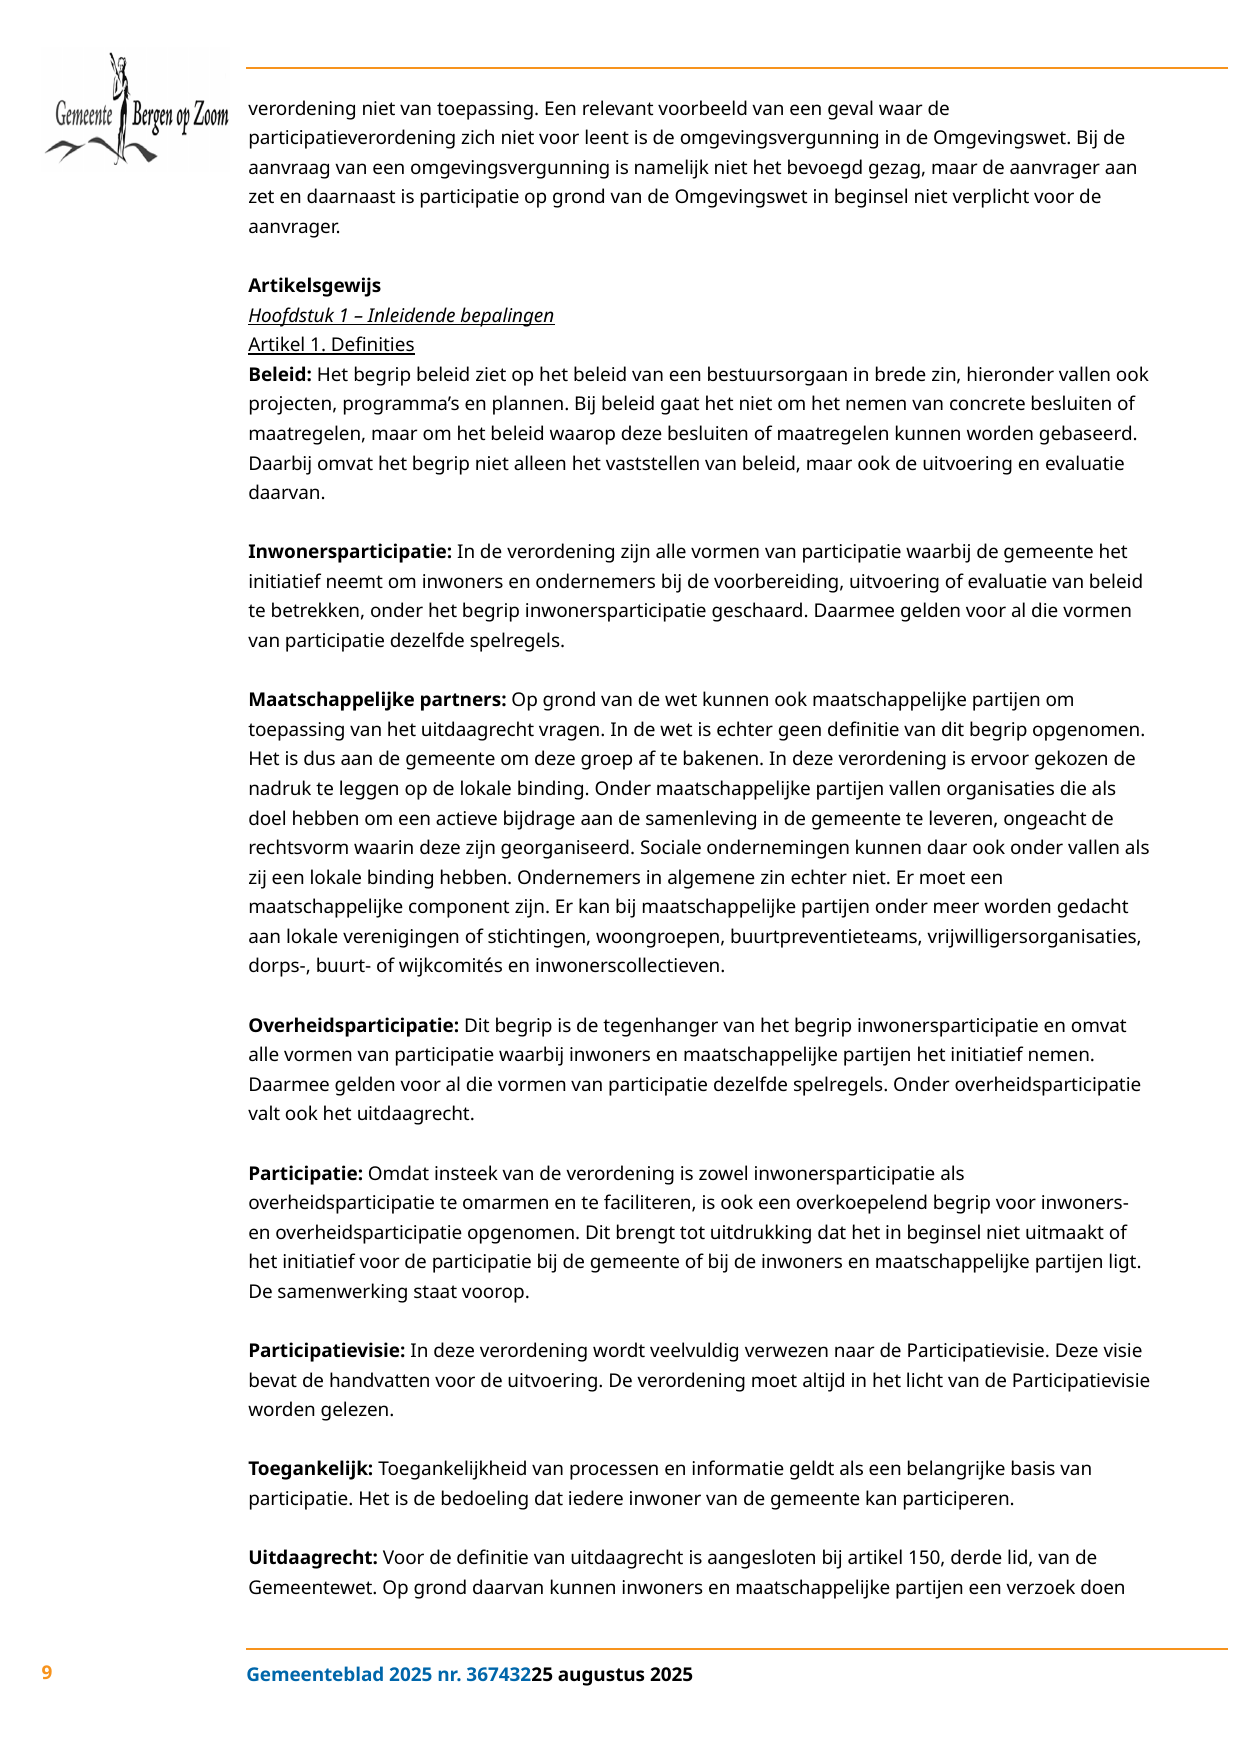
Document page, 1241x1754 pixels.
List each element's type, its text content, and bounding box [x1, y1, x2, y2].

text Overheidsparticipatie: Dit begrip is de tegenhanger van het begrip inwonersparticipatie en omvat alle vormen van participatie waarbij inwoners en maatschappelijke partijen het initiatief nemen. Daarmee gelden voor al die vormen van participatie dezelfde spelregels. Onder overheidsparticipatie valt ook het uitdaagrecht. [248, 1012, 1152, 1126]
text Beleid: Het begrip beleid ziet op het beleid van een bestuursorgaan in brede zin, hieronder vallen ook projecten, programma’s en plannen. Bij beleid gaat het niet om het nemen van concrete besluiten of maatregelen, maar om het beleid waarop deze besluiten of maatregelen kunnen worden gebaseerd. Daarbij omvat het begrip niet alleen het vaststellen van beleid, maar ook de uitvoering en evaluatie daarvan. [248, 361, 1152, 505]
picture [41, 47, 231, 172]
text Toegankelijk: Toegankelijkheid van processen en informatie geldt als een belangrijke basis van participatie. Het is de bedoeling dat iedere inwoner van de gemeente kan participeren. [248, 1456, 1152, 1511]
text Participatie: Omdat insteek van de verordening is zowel inwonersparticipatie als overheidsparticipatie te omarmen en te faciliteren, is ook een overkoepelend begrip voor inwoners- en overheidsparticipatie opgenomen. Dit brengt tot uitdrukking dat het in beginsel niet uitmaakt of het initiatief voor de participatie bij de gemeente of bij de inwoners en maatschappelijke partijen ligt. De samenwerking staat voorop. [248, 1160, 1152, 1304]
text Artikel 1. Definities [248, 331, 1152, 357]
text Participatievisie: In deze verordening wordt veelvuldig verwezen naar de Participatievisie. Deze visie bevat de handvatten voor de uitvoering. De verordening moet altijd in het licht van de Participatievisie worden gelezen. [248, 1337, 1152, 1422]
text Artikelsgewijs [248, 272, 1152, 298]
text Uitdaagrecht: Voor de definitie van uitdaagrecht is aangesloten bij artikel 150, derde lid, van de Gemeentewet. Op grond daarvan kunnen inwoners en maatschappelijke partijen een verzoek doen [248, 1544, 1152, 1600]
text Hoofdstuk 1 – Inleidende bepalingen [248, 302, 1152, 328]
text Maatschappelijke partners: Op grond van de wet kunnen ook maatschappelijke partijen om toepassing van het uitdaagrecht vragen. In de wet is echter geen definitie van dit begrip opgenomen. Het is dus aan de gemeente om deze groep af te bakenen. In deze verordening is ervoor gekozen de nadruk te leggen op de lokale binding. Onder maatschappelijke partijen vallen organisaties die als doel hebben om een actieve bijdrage aan de samenleving in de gemeente te leveren, ongeacht de rechtsvorm waarin deze zijn georganiseerd. Sociale ondernemingen kunnen daar ook onder vallen als zij een lokale binding hebben. Ondernemers in algemene zin echter niet. Er moet een maatschappelijke component zijn. Er kan bij maatschappelijke partijen onder meer worden gedacht aan lokale verenigingen of stichtingen, woongroepen, buurtpreventieteams, vrijwilligersorganisaties, dorps-, buurt- of wijkcomités en inwonerscollectieven. [248, 686, 1152, 978]
text verordening niet van toepassing. Een relevant voorbeeld van een geval waar de participatieverordening zich niet voor leent is de omgevingsvergunning in de Omgevingswet. Bij de aanvraag van een omgevingsvergunning is namelijk niet het bevoegd gezag, maar de aanvrager aan zet en daarnaast is participatie op grond van de Omgevingswet in beginsel niet verplicht voor de aanvrager. [248, 95, 1152, 239]
text Inwonersparticipatie: In de verordening zijn alle vormen van participatie waarbij de gemeente het initiatief neemt om inwoners en ondernemers bij de voorbereiding, uitvoering of evaluatie van beleid te betrekken, onder het begrip inwonersparticipatie geschaard. Daarmee gelden voor al die vormen van participatie dezelfde spelregels. [248, 538, 1152, 653]
